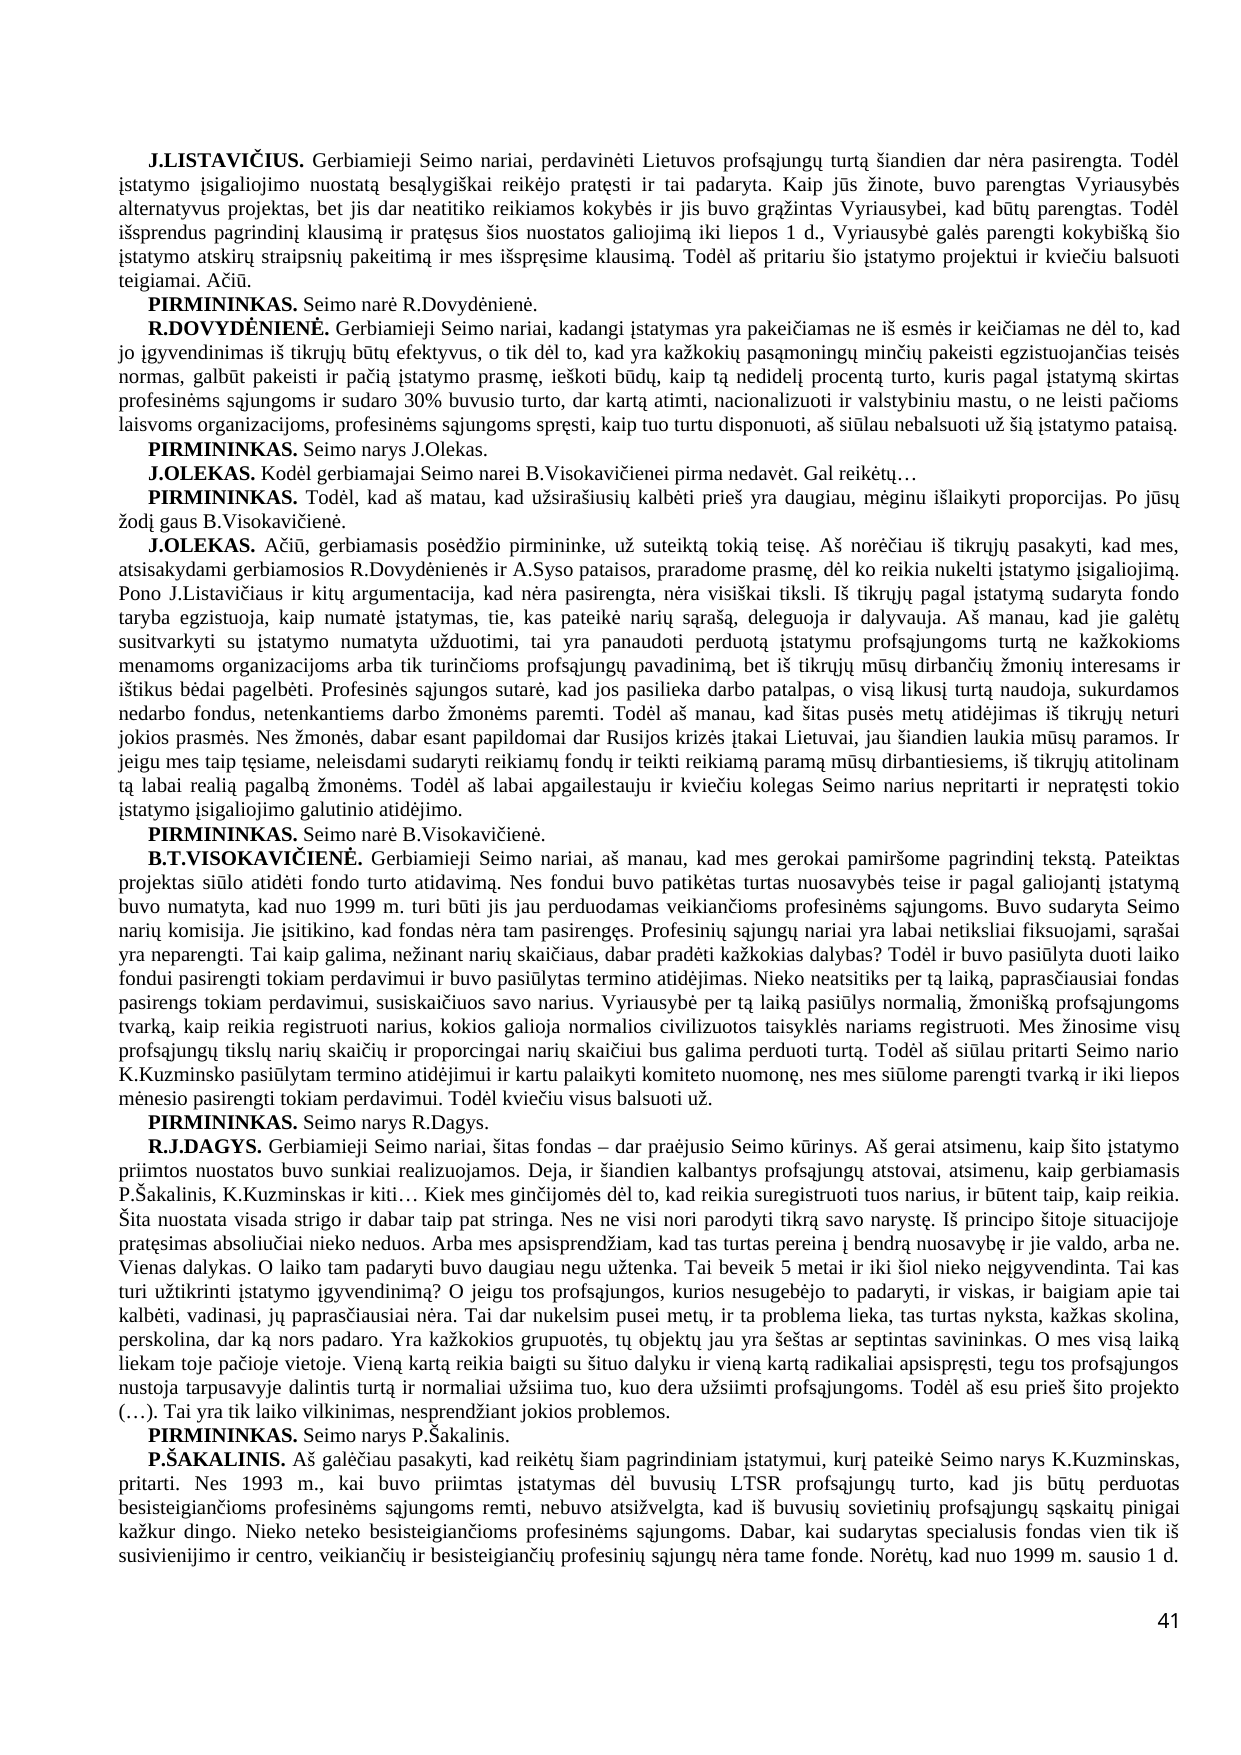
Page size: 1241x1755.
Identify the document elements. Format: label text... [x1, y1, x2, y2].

text PIRMININKAS. Seimo narė R.Dovydėnienė. [118, 292, 1181, 316]
text R.DOVYDĖNIENĖ. Gerbiamieji Seimo nariai, kadangi įstatymas yra pakeičiamas ne iš esmės ir keičiamas ne dėl to, kad jo įgyvendinimas iš tikrųjų būtų efektyvus, o tik dėl to, kad yra kažkokių pasąmoningų minčių pakeisti egzistuojančias teisės normas, galbūt pakeisti ir pačią įstatymo prasmę, ieškoti būdų, kaip tą nedidelį procentą turto, kuris pagal įstatymą skirtas profesinėms sąjungoms ir sudaro 30% buvusio turto, dar kartą atimti, nacionalizuoti ir valstybiniu mastu, o ne leisti pačioms laisvoms organizacijoms, profesinėms sąjungoms spręsti, kaip tuo turtu disponuoti, aš siūlau nebalsuoti už šią įstatymo pataisą. [118, 316, 1181, 436]
text B.T.VISOKAVIČIENĖ. Gerbiamieji Seimo nariai, aš manau, kad mes gerokai pamiršome pagrindinį tekstą. Pateiktas projektas siūlo atidėti fondo turto atidavimą. Nes fondui buvo patikėtas turtas nuosavybės teise ir pagal galiojantį įstatymą buvo numatyta, kad nuo 1999 m. turi būti jis jau perduodamas veikiančioms profesinėms sąjungoms. Buvo sudaryta Seimo narių komisija. Jie įsitikino, kad fondas nėra tam pasirengęs. Profesinių sąjungų nariai yra labai netiksliai fiksuojami, sąrašai yra neparengti. Tai kaip galima, nežinant narių skaičiaus, dabar pradėti kažkokias dalybas? Todėl ir buvo pasiūlyta duoti laiko fondui pasirengti tokiam perdavimui ir buvo pasiūlytas termino atidėjimas. Nieko neatsitiks per tą laiką, paprasčiausiai fondas pasirengs tokiam perdavimui, susiskaičiuos savo narius. Vyriausybė per tą laiką pasiūlys normalią, žmonišką profsąjungoms tvarką, kaip reikia registruoti narius, kokios galioja normalios civilizuotos taisyklės nariams registruoti. Mes žinosime visų profsąjungų tikslų narių skaičių ir proporcingai narių skaičiui bus galima perduoti turtą. Todėl aš siūlau pritarti Seimo nario K.Kuzminsko pasiūlytam termino atidėjimui ir kartu palaikyti komiteto nuomonę, nes mes siūlome parengti tvarką ir iki liepos mėnesio pasirengti tokiam perdavimui. Todėl kviečiu visus balsuoti už. [118, 846, 1181, 1110]
text PIRMININKAS. Seimo narys R.Dagys. [118, 1110, 1181, 1134]
text PIRMININKAS. Todėl, kad aš matau, kad užsirašiusių kalbėti prieš yra daugiau, mėginu išlaikyti proporcijas. Po jūsų žodį gaus B.Visokavičienė. [118, 484, 1181, 533]
text PIRMININKAS. Seimo narė B.Visokavičienė. [118, 821, 1181, 846]
text PIRMININKAS. Seimo narys P.Šakalinis. [118, 1423, 1181, 1447]
text P.ŠAKALINIS. Aš galėčiau pasakyti, kad reikėtų šiam pagrindiniam įstatymui, kurį pateikė Seimo narys K.Kuzminskas, pritarti. Nes 1993 m., kai buvo priimtas įstatymas dėl buvusių LTSR profsąjungų turto, kad jis būtų perduotas besisteigiančioms profesinėms sąjungoms remti, nebuvo atsižvelgta, kad iš buvusių sovietinių profsąjungų sąskaitų pinigai kažkur dingo. Nieko neteko besisteigiančioms profesinėms sąjungoms. Dabar, kai sudarytas specialusis fondas vien tik iš susivienijimo ir centro, veikiančių ir besisteigiančių profesinių sąjungų nėra tame fonde. Norėtų, kad nuo 1999 m. sausio 1 d. [118, 1447, 1181, 1567]
text PIRMININKAS. Seimo narys J.Olekas. [118, 436, 1181, 461]
text R.J.DAGYS. Gerbiamieji Seimo nariai, šitas fondas – dar praėjusio Seimo kūrinys. Aš gerai atsimenu, kaip šito įstatymo priimtos nuostatos buvo sunkiai realizuojamos. Deja, ir šiandien kalbantys profsąjungų atstovai, atsimenu, kaip gerbiamasis P.Šakalinis, K.Kuzminskas ir kiti… Kiek mes ginčijomės dėl to, kad reikia suregistruoti tuos narius, ir būtent taip, kaip reikia. Šita nuostata visada strigo ir dabar taip pat stringa. Nes ne visi nori parodyti tikrą savo narystę. Iš principo šitoje situacijoje pratęsimas absoliučiai nieko neduos. Arba mes apsisprendžiam, kad tas turtas pereina į bendrą nuosavybę ir jie valdo, arba ne. Vienas dalykas. O laiko tam padaryti buvo daugiau negu užtenka. Tai beveik 5 metai ir iki šiol nieko neįgyvendinta. Tai kas turi užtikrinti įstatymo įgyvendinimą? O jeigu tos profsąjungos, kurios nesugebėjo to padaryti, ir viskas, ir baigiam apie tai kalbėti, vadinasi, jų paprasčiausiai nėra. Tai dar nukelsim pusei metų, ir ta problema lieka, tas turtas nyksta, kažkas skolina, perskolina, dar ką nors padaro. Yra kažkokios grupuotės, tų objektų jau yra šeštas ar septintas savininkas. O mes visą laiką liekam toje pačioje vietoje. Vieną kartą reikia baigti su šituo dalyku ir vieną kartą radikaliai apsispręsti, tegu tos profsąjungos nustoja tarpusavyje dalintis turtą ir normaliai užsiima tuo, kuo dera užsiimti profsąjungoms. Todėl aš esu prieš šito projekto (…). Tai yra tik laiko vilkinimas, nesprendžiant jokios problemos. [118, 1134, 1181, 1423]
text J.OLEKAS. Ačiū, gerbiamasis posėdžio pirmininke, už suteiktą tokią teisę. Aš norėčiau iš tikrųjų pasakyti, kad mes, atsisakydami gerbiamosios R.Dovydėnienės ir A.Syso pataisos, praradome prasmę, dėl ko reikia nukelti įstatymo įsigaliojimą. Pono J.Listavičiaus ir kitų argumentacija, kad nėra pasirengta, nėra visiškai tiksli. Iš tikrųjų pagal įstatymą sudaryta fondo taryba egzistuoja, kaip numatė įstatymas, tie, kas pateikė narių sąrašą, deleguoja ir dalyvauja. Aš manau, kad jie galėtų susitvarkyti su įstatymo numatyta užduotimi, tai yra panaudoti perduotą įstatymu profsąjungoms turtą ne kažkokioms menamoms organizacijoms arba tik turinčioms profsąjungų pavadinimą, bet iš tikrųjų mūsų dirbančių žmonių interesams ir ištikus bėdai pagelbėti. Profesinės sąjungos sutarė, kad jos pasilieka darbo patalpas, o visą likusį turtą naudoja, sukurdamos nedarbo fondus, netenkantiems darbo žmonėms paremti. Todėl aš manau, kad šitas pusės metų atidėjimas iš tikrųjų neturi jokios prasmės. Nes žmonės, dabar esant papildomai dar Rusijos krizės įtakai Lietuvai, jau šiandien laukia mūsų paramos. Ir jeigu mes taip tęsiame, neleisdami sudaryti reikiamų fondų ir teikti reikiamą paramą mūsų dirbantiesiems, iš tikrųjų atitolinam tą labai realią pagalbą žmonėms. Todėl aš labai apgailestauju ir kviečiu kolegas Seimo narius nepritarti ir nepratęsti tokio įstatymo įsigaliojimo galutinio atidėjimo. [118, 533, 1181, 821]
text J.OLEKAS. Kodėl gerbiamajai Seimo narei B.Visokavičienei pirma nedavėt. Gal reikėtų… [118, 461, 1181, 484]
text J.LISTAVIČIUS. Gerbiamieji Seimo nariai, perdavinėti Lietuvos profsąjungų turtą šiandien dar nėra pasirengta. Todėl įstatymo įsigaliojimo nuostatą besąlygiškai reikėjo pratęsti ir tai padaryta. Kaip jūs žinote, buvo parengtas Vyriausybės alternatyvus projektas, bet jis dar neatitiko reikiamos kokybės ir jis buvo grąžintas Vyriausybei, kad būtų parengtas. Todėl išsprendus pagrindinį klausimą ir pratęsus šios nuostatos galiojimą iki liepos 1 d., Vyriausybė galės parengti kokybišką šio įstatymo atskirų straipsnių pakeitimą ir mes išspręsime klausimą. Todėl aš pritariu šio įstatymo projektui ir kviečiu balsuoti teigiamai. Ačiū. [118, 148, 1181, 292]
